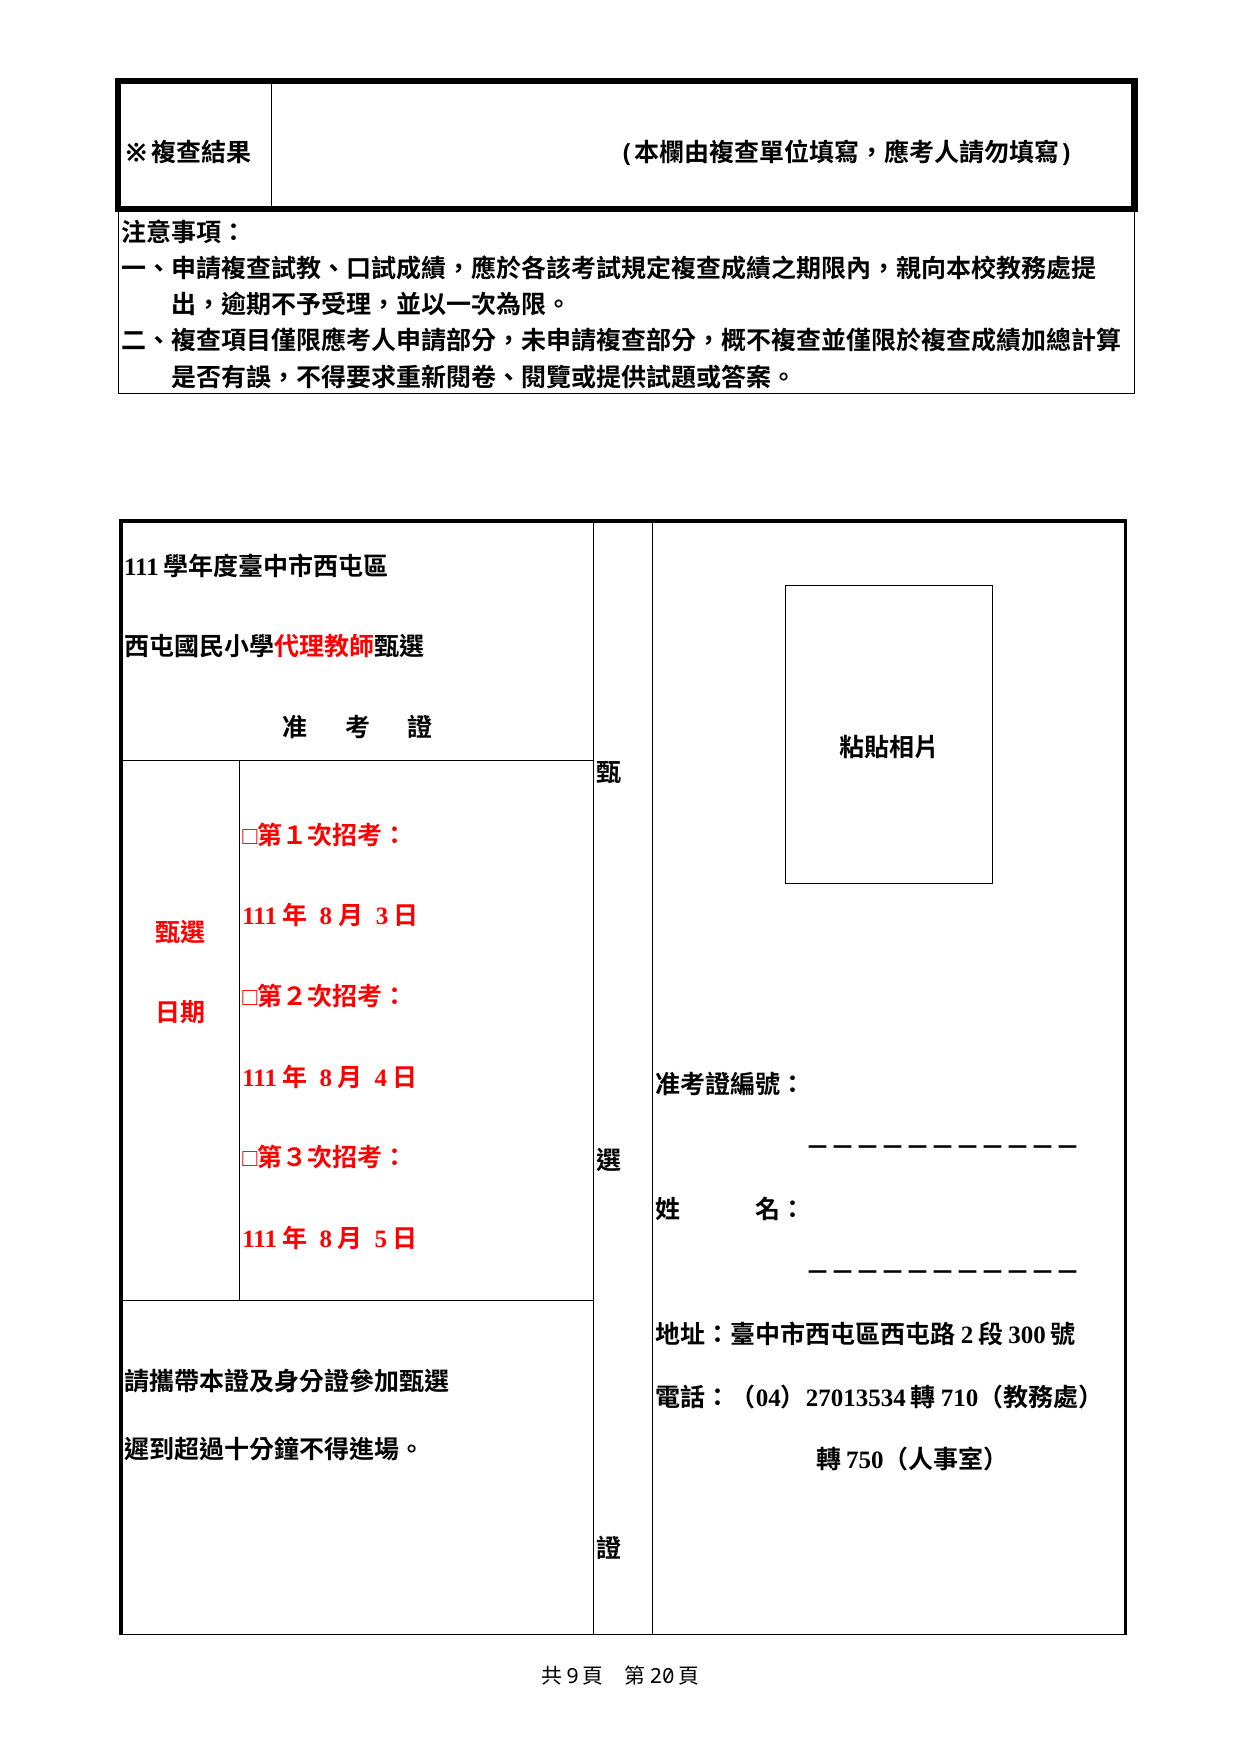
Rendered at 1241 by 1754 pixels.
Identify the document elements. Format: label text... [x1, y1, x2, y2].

table_cell (本欄由複查單位填寫，應考人請勿填寫) [272, 84, 1131, 206]
table_cell 粘貼相片 [786, 586, 992, 883]
table_cell 准考證編號： －－－－－－－－－－－ 姓 名： －－－－－－－－－－－ 地址：臺中市西屯區西屯路2段300號 電話：（04）27013534轉710（教務處） 轉750（人事室） [653, 883, 1124, 1634]
table_cell □第１次招考： 111年 8 月 3日 □第２次招考： 111年 8月 4日 □第３次招考： 111年 8月 5日 [240, 761, 593, 1300]
table_cell [653, 585, 785, 883]
table_header 甄 選 證 [594, 523, 652, 1634]
table_header 111學年度臺中市西屯區 西屯國民小學代理教師甄選 准 考 證 [123, 523, 593, 760]
table_header [653, 523, 1124, 585]
table_cell 甄選 日期 [123, 761, 239, 1300]
table_cell [993, 585, 1124, 883]
table_cell ※複查結果 [121, 84, 271, 206]
table_cell 注意事項： 一、申請複查試教、口試成績，應於各該考試規定複查成績之期限內，親向本校教務處提出，逾期不予受理，並以一次為限。 二、複查項目僅限應考人申請部分，未申請複查部分，概不複查並僅限於複查成績加總計算是否有誤，不得要求重新閱卷、閱覽或提供試題或答案。 [119, 212, 1134, 393]
table_cell 請攜帶本證及身分證參加甄選 遲到超過十分鐘不得進場。 [123, 1301, 593, 1634]
